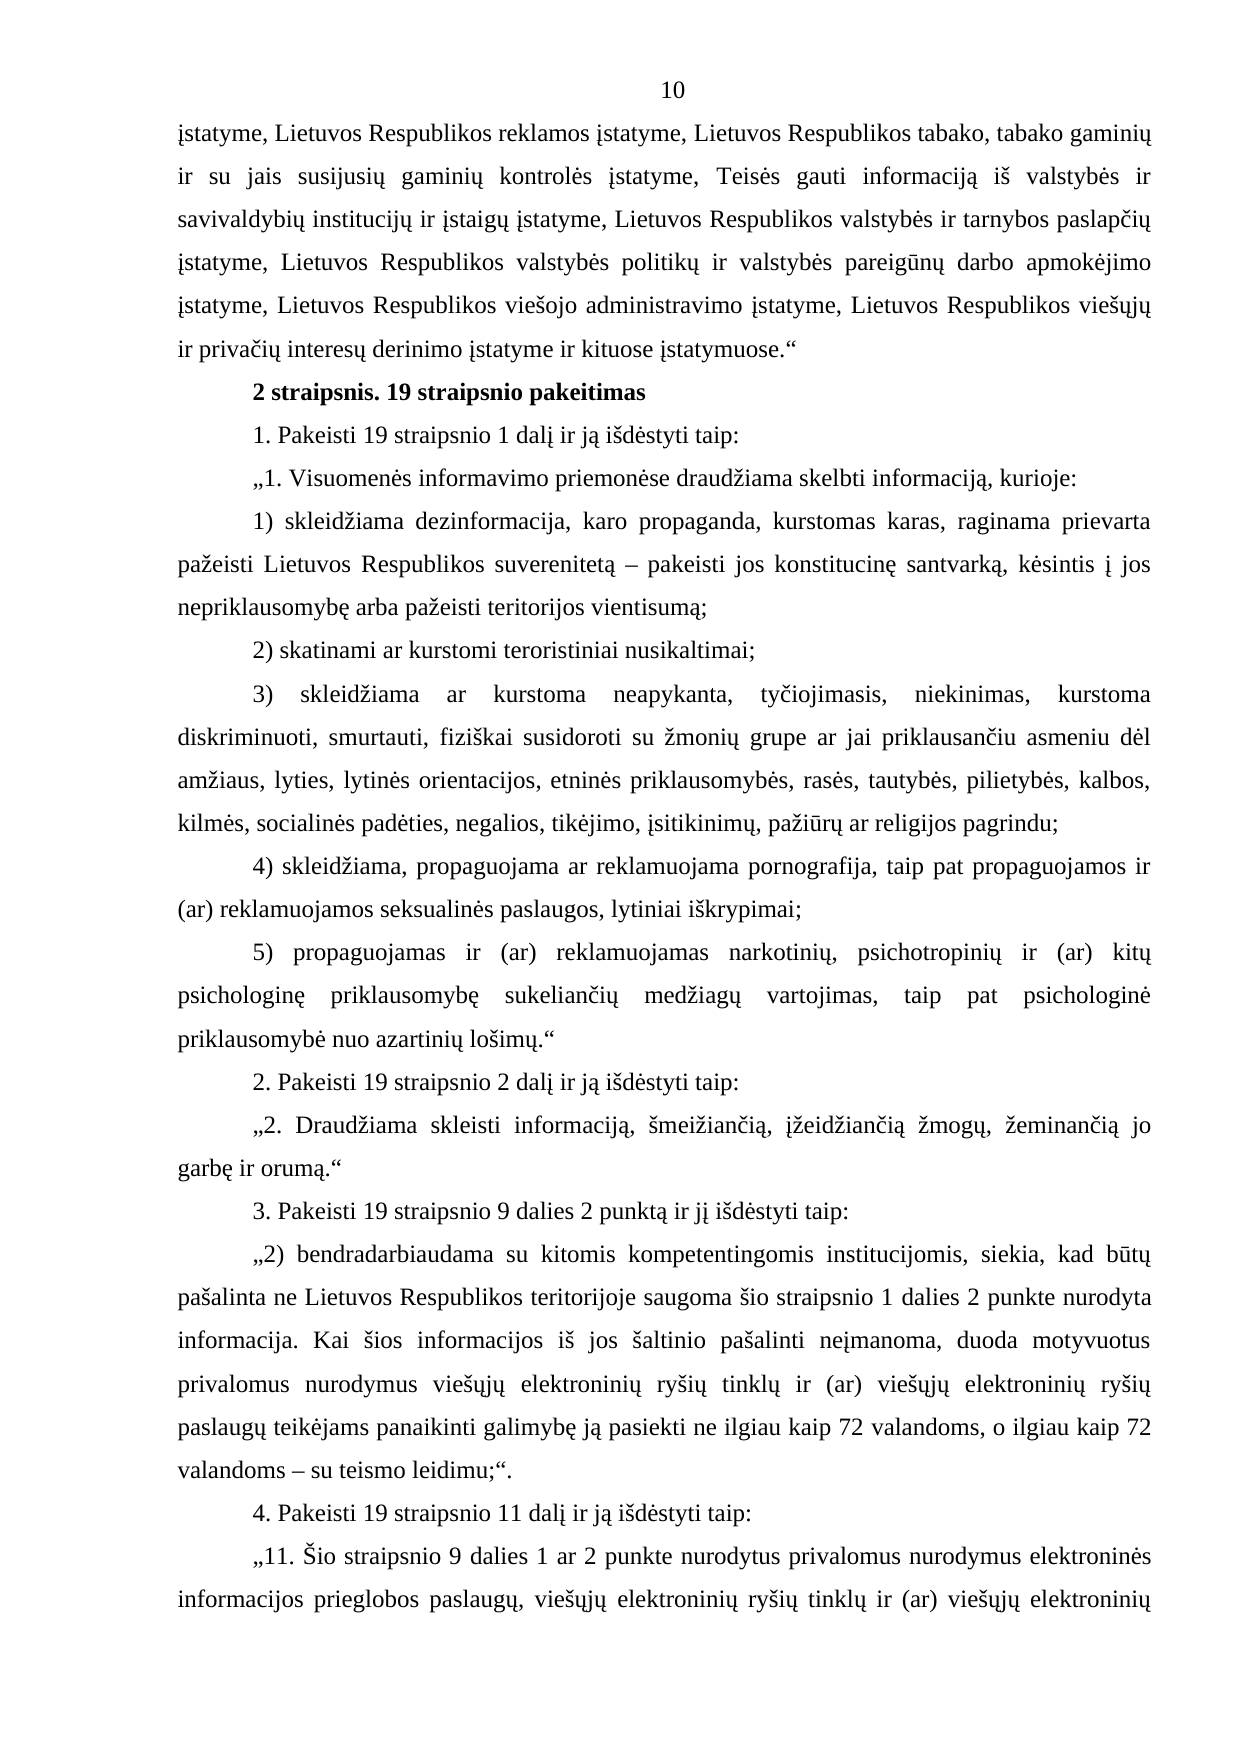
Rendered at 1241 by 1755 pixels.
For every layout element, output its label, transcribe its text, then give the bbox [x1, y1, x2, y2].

text įstatyme, Lietuvos Respublikos reklamos įstatyme, Lietuvos Respublikos tabako, tabako gaminių ir su jais susijusių gaminių kontrolės įstatyme, Teisės gauti informaciją iš valstybės ir savivaldybių institucijų ir įstaigų įstatyme, Lietuvos Respublikos valstybės ir tarnybos paslapčių įstatyme, Lietuvos Respublikos valstybės politikų ir valstybės pareigūnų darbo apmokėjimo įstatyme, Lietuvos Respublikos viešojo administravimo įstatyme, Lietuvos Respublikos viešųjų ir privačių interesų derinimo įstatyme ir kituose įstatymuose.“ [177, 118, 1152, 362]
text 5) propaguojamas ir (ar) reklamuojamas narkotinių, psichotropinių ir (ar) kitų psichologinę priklausomybę sukeliančių medžiagų vartojimas, taip pat psichologinė priklausomybė nuo azartinių lošimų.“ [177, 937, 1152, 1052]
text 1) skleidžiama dezinformacija, karo propaganda, kurstomas karas, raginama prievarta pažeisti Lietuvos Respublikos suverenitetą – pakeisti jos konstitucinę santvarką, kėsintis į jos nepriklausomybę arba pažeisti teritorijos vientisumą; [177, 506, 1152, 621]
text „11. Šio straipsnio 9 dalies 1 ar 2 punkte nurodytus privalomus nurodymus elektroninės informacijos prieglobos paslaugų, viešųjų elektroninių ryšių tinklų ir (ar) viešųjų elektroninių [177, 1541, 1152, 1613]
text 4. Pakeisti 19 straipsnio 11 dalį ir ją išdėstyti taip: [177, 1498, 1152, 1527]
text 2) skatinami ar kurstomi teroristiniai nusikaltimai; [177, 636, 1152, 664]
text 4) skleidžiama, propaguojama ar reklamuojama pornografija, taip pat propaguojamos ir (ar) reklamuojamos seksualinės paslaugos, lytiniai iškrypimai; [177, 851, 1152, 923]
text „1. Visuomenės informavimo priemonėse draudžiama skelbti informaciją, kurioje: [177, 463, 1152, 492]
text 3) skleidžiama ar kurstoma neapykanta, tyčiojimasis, niekinimas, kurstoma diskriminuoti, smurtauti, fiziškai susidoroti su žmonių grupe ar jai priklausančiu asmeniu dėl amžiaus, lyties, lytinės orientacijos, etninės priklausomybės, rasės, tautybės, pilietybės, kalbos, kilmės, socialinės padėties, negalios, tikėjimo, įsitikinimų, pažiūrų ar religijos pagrindu; [177, 679, 1152, 837]
text „2) bendradarbiaudama su kitomis kompetentingomis institucijomis, siekia, kad būtų pašalinta ne Lietuvos Respublikos teritorijoje saugoma šio straipsnio 1 dalies 2 punkte nurodyta informacija. Kai šios informacijos iš jos šaltinio pašalinti neįmanoma, duoda motyvuotus privalomus nurodymus viešųjų elektroninių ryšių tinklų ir (ar) viešųjų elektroninių ryšių paslaugų teikėjams panaikinti galimybę ją pasiekti ne ilgiau kaip 72 valandoms, o ilgiau kaip 72 valandoms – su teismo leidimu;“. [177, 1239, 1152, 1484]
text „2. Draudžiama skleisti informaciją, šmeižiančią, įžeidžiančią žmogų, žeminančią jo garbę ir orumą.“ [177, 1110, 1152, 1182]
text 2 straipsnis. 19 straipsnio pakeitimas [177, 377, 1152, 406]
text 3. Pakeisti 19 straipsnio 9 dalies 2 punktą ir jį išdėstyti taip: [177, 1196, 1152, 1225]
text 1. Pakeisti 19 straipsnio 1 dalį ir ją išdėstyti taip: [177, 420, 1152, 449]
text 2. Pakeisti 19 straipsnio 2 dalį ir ją išdėstyti taip: [177, 1067, 1152, 1096]
